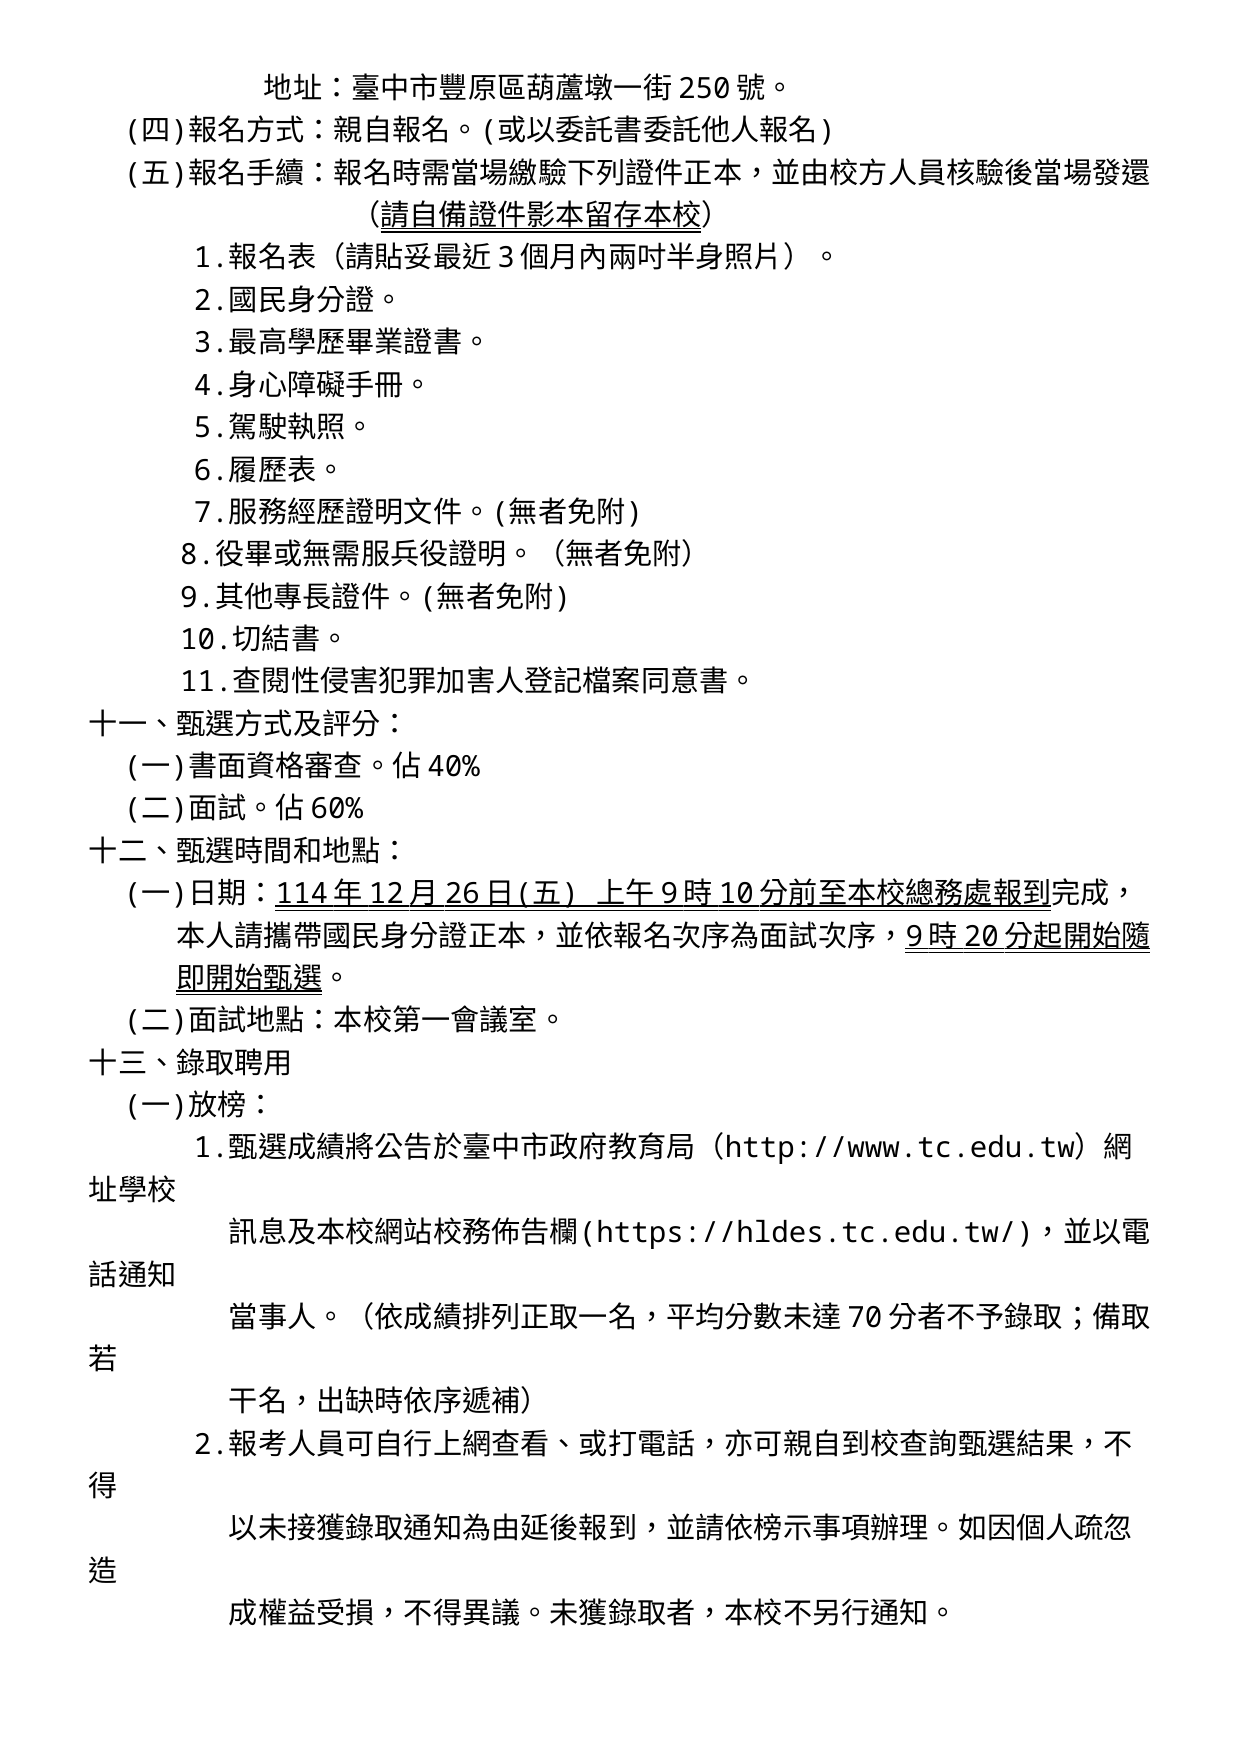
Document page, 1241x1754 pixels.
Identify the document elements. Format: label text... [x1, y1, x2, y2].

text 當事人。（依成績排列正取一名，平均分數未達70分者不予錄取；備取若 [89, 1293, 1152, 1378]
text 4.身心障礙手冊。 [89, 361, 1152, 404]
text 11.查閱性侵害犯罪加害人登記檔案同意書。 [162, 658, 1152, 700]
text 十三、錄取聘用 [89, 1039, 1152, 1082]
text 2.報考人員可自行上網查看、或打電話，亦可親自到校查詢甄選結果，不得 [89, 1420, 1152, 1505]
text 成權益受損，不得異議。未獲錄取者，本校不另行通知。 [89, 1590, 1152, 1632]
text 2.國民身分證。 [89, 276, 1152, 319]
text 1.報名表（請貼妥最近3個月內兩吋半身照片）。 [89, 234, 1152, 276]
text 1.甄選成績將公告於臺中市政府教育局（http://www.tc.edu.tw）網址學校 [89, 1124, 1152, 1209]
text 7.服務經歷證明文件。(無者免附) [89, 488, 1152, 531]
text 訊息及本校網站校務佈告欄(https://hldes.tc.edu.tw/)，並以電話通知 [89, 1209, 1152, 1293]
text (一)書面資格審查。佔40% [89, 743, 1152, 785]
text 6.履歷表。 [89, 446, 1152, 488]
text (一)日期：114年12月26日(五) 上午9時10分前至本校總務處報到完成，本人請攜帶國民身分證正本，並依報名次序為面試次序，9時20分起開始隨即開始甄選。 [89, 870, 1152, 997]
text (一)放榜： [89, 1082, 1152, 1124]
text (二)面試地點：本校第一會議室。 [89, 997, 1152, 1039]
text 地址：臺中市豐原區葫蘆墩一街250號。 [89, 64, 1152, 107]
text 9.其他專長證件。(無者免附) [162, 573, 1152, 616]
text 8.役畢或無需服兵役證明。（無者免附） [162, 531, 1152, 573]
text (五)報名手續：報名時需當場繳驗下列證件正本，並由校方人員核驗後當場發還 [89, 149, 1152, 192]
text 十一、甄選方式及評分： [89, 700, 1152, 743]
text 10.切結書。 [162, 616, 1152, 658]
text 十二、甄選時間和地點： [89, 827, 1152, 870]
text 3.最高學歷畢業證書。 [89, 319, 1152, 361]
text (二)面試。佔60% [89, 785, 1152, 827]
text 干名，出缺時依序遞補） [89, 1378, 1152, 1420]
text (四)報名方式：親自報名。(或以委託書委託他人報名) [89, 107, 1152, 149]
text 5.駕駛執照。 [89, 404, 1152, 446]
text 以未接獲錄取通知為由延後報到，並請依榜示事項辦理。如因個人疏忽造 [89, 1505, 1152, 1590]
text （請自備證件影本留存本校） [89, 192, 1152, 234]
